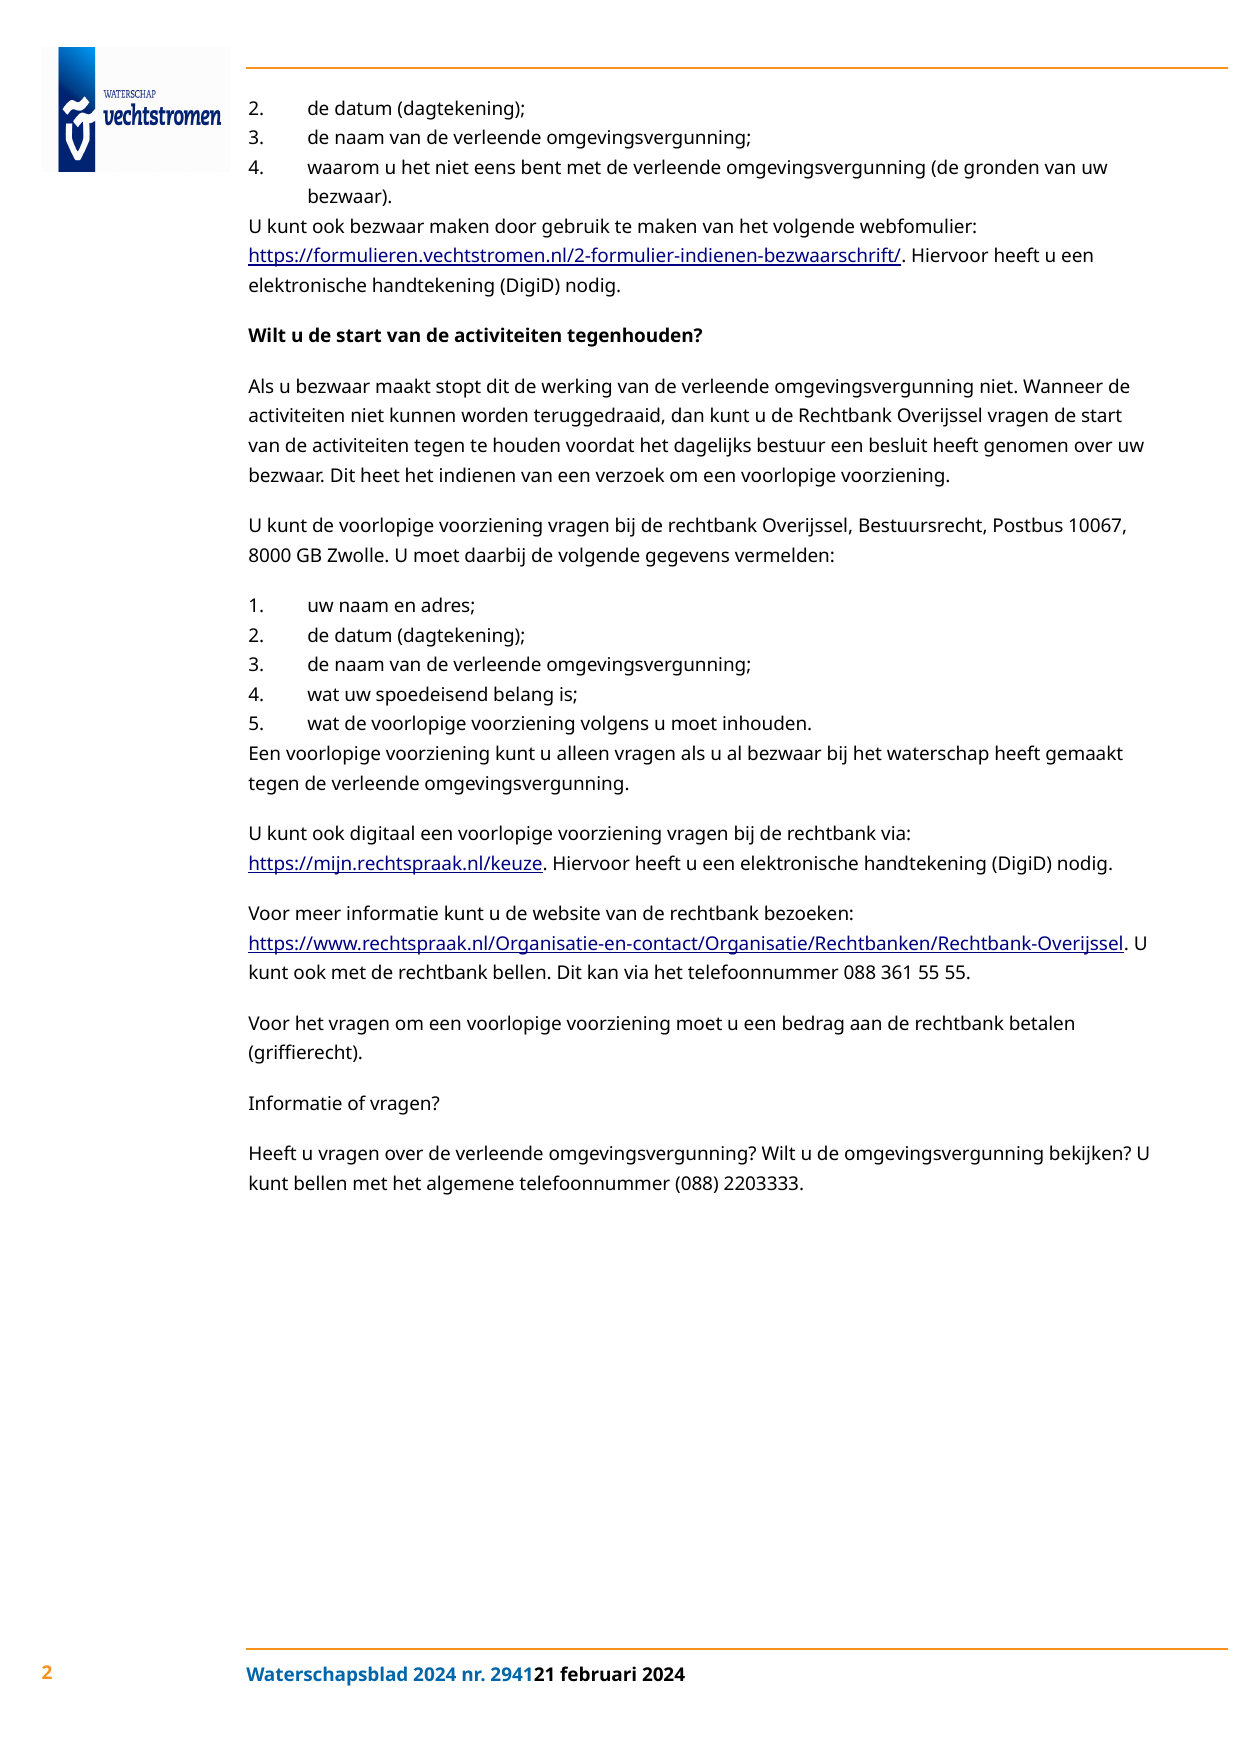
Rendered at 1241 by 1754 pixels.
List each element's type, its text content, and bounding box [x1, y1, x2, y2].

list de datum (dagtekening); [248, 622, 1152, 648]
list de datum (dagtekening); [248, 95, 1152, 121]
text Informatie of vragen? [248, 1090, 1152, 1116]
text U kunt ook digitaal een voorlopige voorziening vragen bij de rechtbank via: https://mijn.rechtspraak.nl/keuze. Hiervoor heeft u een elektronische handtekening (DigiD) nodig. [248, 820, 1152, 876]
list uw naam en adres; [248, 592, 1152, 618]
list wat uw spoedeisend belang is; [248, 681, 1152, 707]
text U kunt ook bezwaar maken door gebruik te maken van het volgende webfomulier: https://formulieren.vechtstromen.nl/2-formulier-indienen-bezwaarschrift/. Hiervoor heeft u een elektronische handtekening (DigiD) nodig. [248, 213, 1152, 298]
text Wilt u de start van de activiteiten tegenhouden? [248, 323, 1152, 348]
text Heeft u vragen over de verleende omgevingsvergunning? Wilt u de omgevingsvergunning bekijken? U kunt bellen met het algemene telefoonnummer (088) 2203333. [248, 1140, 1152, 1196]
text Een voorlopige voorziening kunt u alleen vragen als u al bezwaar bij het waterschap heeft gemaakt tegen de verleende omgevingsvergunning. [248, 740, 1152, 796]
list waarom u het niet eens bent met de verleende omgevingsvergunning (de gronden van uw bezwaar). [248, 154, 1152, 209]
list wat de voorlopige voorziening volgens u moet inhouden. [248, 711, 1152, 736]
picture [41, 47, 231, 172]
list de naam van de verleende omgevingsvergunning; [248, 651, 1152, 677]
list de naam van de verleende omgevingsvergunning; [248, 124, 1152, 150]
text Voor meer informatie kunt u de website van de rechtbank bezoeken: https://www.rechtspraak.nl/Organisatie-en-contact/Organisatie/Rechtbanken/Rechtbank-Overijssel. U kunt ook met de rechtbank bellen. Dit kan via het telefoonnummer 088 361 55 55. [248, 900, 1152, 985]
text Voor het vragen om een voorlopige voorziening moet u een bedrag aan de rechtbank betalen (griffierecht). [248, 1010, 1152, 1065]
text Als u bezwaar maakt stopt dit de werking van de verleende omgevingsvergunning niet. Wanneer de activiteiten niet kunnen worden teruggedraaid, dan kunt u de Rechtbank Overijssel vragen de start van de activiteiten tegen te houden voordat het dagelijks bestuur een besluit heeft genomen over uw bezwaar. Dit heet het indienen van een verzoek om een voorlopige voorziening. [248, 373, 1152, 488]
text U kunt de voorlopige voorziening vragen bij de rechtbank Overijssel, Bestuursrecht, Postbus 10067, 8000 GB Zwolle. U moet daarbij de volgende gegevens vermelden: [248, 512, 1152, 568]
